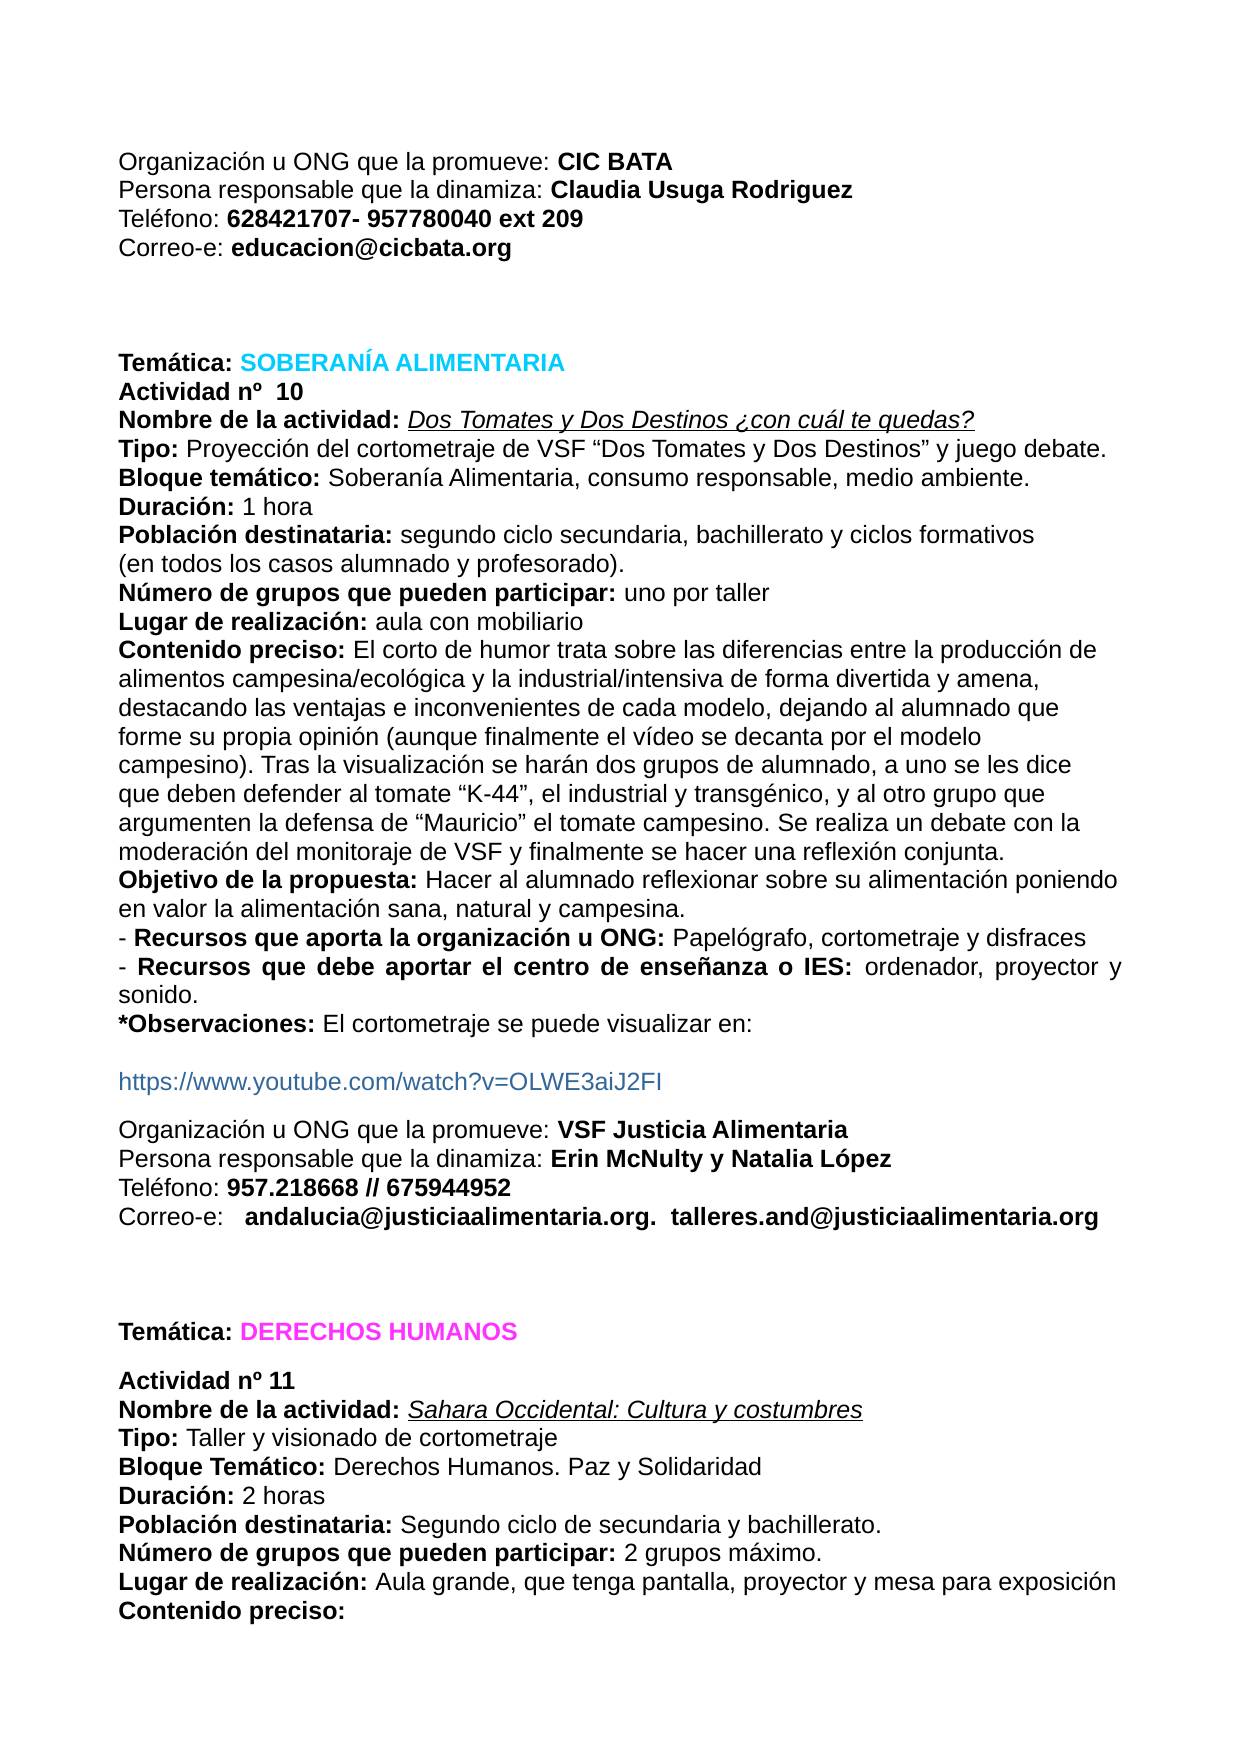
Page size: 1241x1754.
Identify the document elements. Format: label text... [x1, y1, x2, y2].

text Temática: DERECHOS HUMANOS [118, 1317, 1122, 1346]
text Teléfono: 628421707- 957780040 ext 209 [118, 204, 1122, 233]
text Temática: SOBERANÍA ALIMENTARIA [118, 348, 1122, 376]
text Teléfono: 957.218668 // 675944952 [118, 1173, 1122, 1202]
text Bloque Temático: Derechos Humanos. Paz y Solidaridad [118, 1452, 1122, 1481]
text argumenten la defensa de “Mauricio” el tomate campesino. Se realiza un debate con la [118, 808, 1122, 836]
text destacando las ventajas e inconvenientes de cada modelo, dejando al alumnado que [118, 693, 1122, 721]
text Nombre de la actividad: Sahara Occidental: Cultura y costumbres [118, 1394, 1122, 1423]
text (en todos los casos alumnado y profesorado). [118, 549, 1122, 578]
text Actividad nº 11 [118, 1366, 1122, 1394]
text campesino). Tras la visualización se harán dos grupos de alumnado, a uno se les dice [118, 750, 1122, 779]
text - Recursos que debe aportar el centro de enseñanza o IES: ordenador, proyector y sonido. [118, 951, 1122, 1009]
text Nombre de la actividad: Dos Tomates y Dos Destinos ¿con cuál te quedas? [118, 405, 1122, 434]
text Lugar de realización: aula con mobiliario [118, 606, 1122, 635]
text Persona responsable que la dinamiza: Claudia Usuga Rodriguez [118, 175, 1122, 204]
text Número de grupos que pueden participar: uno por taller [118, 578, 1122, 606]
text Contenido preciso: El corto de humor trata sobre las diferencias entre la producción de [118, 635, 1122, 664]
text Duración: 1 hora [118, 491, 1122, 520]
text Tipo: Taller y visionado de cortometraje [118, 1423, 1122, 1452]
text Población destinataria: Segundo ciclo de secundaria y bachillerato. [118, 1509, 1122, 1538]
text Actividad nº 10 [118, 376, 1122, 405]
text Organización u ONG que la promueve: CIC BATA [118, 146, 1122, 175]
text Objetivo de la propuesta: Hacer al alumnado reflexionar sobre su alimentación poniendo [118, 865, 1122, 894]
text Bloque temático: Soberanía Alimentaria, consumo responsable, medio ambiente. [118, 463, 1122, 491]
text *Observaciones: El cortometraje se puede visualizar en: [118, 1009, 1122, 1038]
text Número de grupos que pueden participar: 2 grupos máximo. [118, 1538, 1122, 1567]
text alimentos campesina/ecológica y la industrial/intensiva de forma divertida y amena, [118, 664, 1122, 693]
text en valor la alimentación sana, natural y campesina. [118, 894, 1122, 923]
text Correo-e: educacion@cicbata.org [118, 233, 1122, 261]
text Tipo: Proyección del cortometraje de VSF “Dos Tomates y Dos Destinos” y juego debate. [118, 434, 1122, 463]
text Organización u ONG que la promueve: VSF Justicia Alimentaria [118, 1116, 1122, 1144]
text moderación del monitoraje de VSF y finalmente se hacer una reflexión conjunta. [118, 836, 1122, 865]
text https://www.youtube.com/watch?v=OLWE3aiJ2FI [118, 1066, 1122, 1095]
text Población destinataria: segundo ciclo secundaria, bachillerato y ciclos formativos [118, 520, 1122, 549]
text Correo-e: andalucia@justiciaalimentaria.org. talleres.and@justiciaalimentaria.org [118, 1202, 1122, 1231]
text - Recursos que aporta la organización u ONG: Papelógrafo, cortometraje y disfraces [118, 923, 1122, 951]
text Persona responsable que la dinamiza: Erin McNulty y Natalia López [118, 1144, 1122, 1173]
text Duración: 2 horas [118, 1481, 1122, 1509]
text forme su propia opinión (aunque finalmente el vídeo se decanta por el modelo [118, 721, 1122, 750]
text Contenido preciso: [118, 1596, 1122, 1624]
text Lugar de realización: Aula grande, que tenga pantalla, proyector y mesa para exposición [118, 1567, 1122, 1596]
text que deben defender al tomate “K-44”, el industrial y transgénico, y al otro grupo que [118, 779, 1122, 808]
